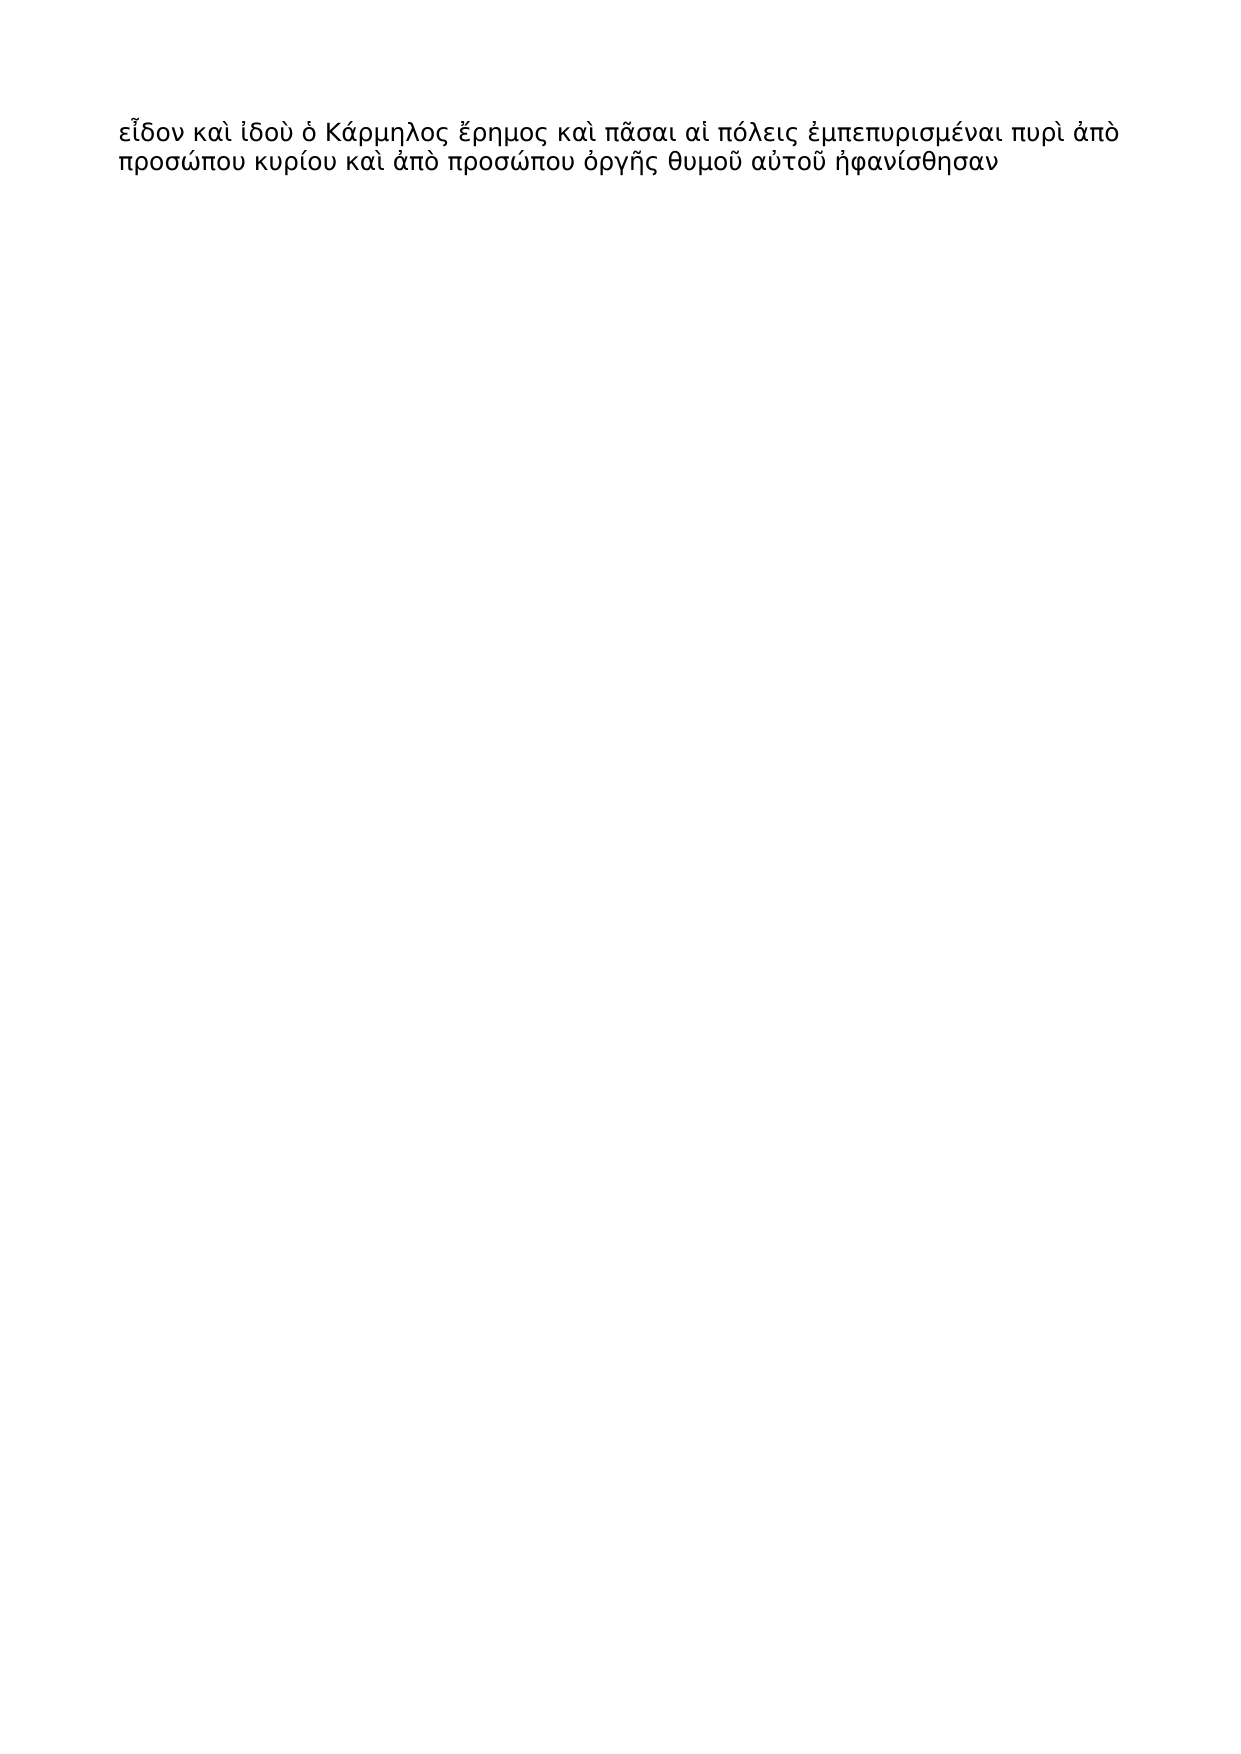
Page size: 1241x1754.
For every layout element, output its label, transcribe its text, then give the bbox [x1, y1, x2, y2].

text εἶδον καὶ ἰδοὺ ὁ Κάρμηλος ἔρημος καὶ πᾶσαι αἱ πόλεις ἐμπεπυρισμέναι πυρὶ ἀπὸ προσώπου κυρίου καὶ ἀπὸ προσώπου ὀργῆς θυμοῦ αὐτοῦ ἠφανίσθησαν [118, 118, 1122, 176]
